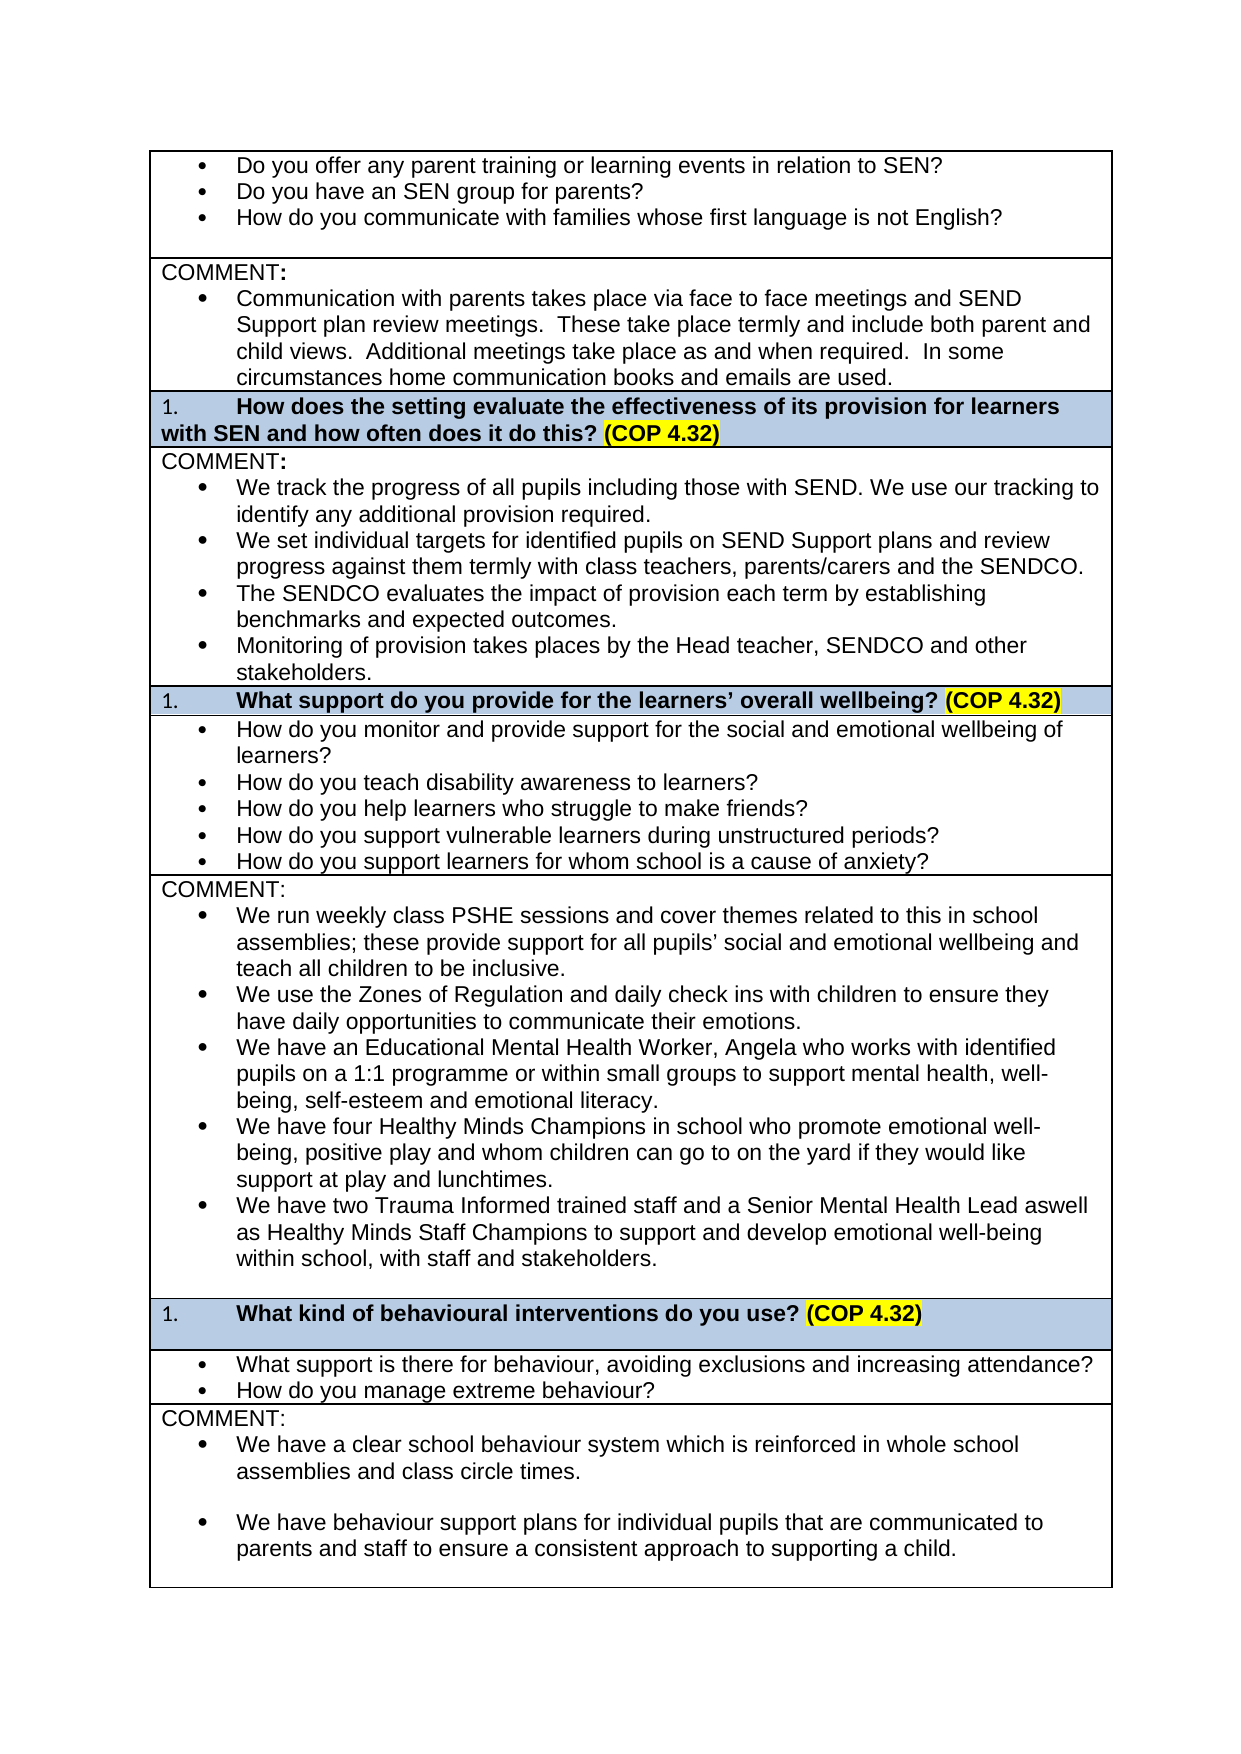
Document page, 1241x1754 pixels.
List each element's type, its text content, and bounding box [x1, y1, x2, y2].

table_cell COMMENT: We track the progress of all pupils including those with SEND. We use our tracking to identify any additional provision required. We set individual targets for identified pupils on SEND Support plans and review progress against them termly with class teachers, parents/carers and the SENDCO. The SENDCO evaluates the impact of provision each term by establishing benchmarks and expected outcomes. Monitoring of provision takes places by the Head teacher, SENDCO and other stakeholders. [151, 448, 1111, 685]
table_cell What support is there for behaviour, avoiding exclusions and increasing attendance? How do you manage extreme behaviour? [151, 1351, 1111, 1403]
table_cell What kind of behavioural interventions do you use? (COP 4.32) [151, 1299, 1111, 1349]
table_cell How does the setting evaluate the effectiveness of its provision for learners with SEN and how often does it do this? (COP 4.32) [151, 392, 1111, 446]
table_cell How does the setting communicate with parents about their child? E.g. email, home-school book, parents’ evenings? How does the setting involve parents in reviewing progress and setting targets for learners with SEN? How often do you do this? E.g. termly structured conversations Do you offer any parent training or learning events in relation to SEN? Do you have an SEN group for parents? How do you communicate with families whose first language is not English? [151, 152, 1111, 257]
table_cell How do you monitor and provide support for the social and emotional wellbeing of learners? How do you teach disability awareness to learners? How do you help learners who struggle to make friends? How do you support vulnerable learners during unstructured periods? How do you support learners for whom school is a cause of anxiety? [151, 716, 1111, 874]
table_cell COMMENT: We have a clear school behaviour system which is reinforced in whole school assemblies and class circle times. We have behaviour support plans for individual pupils that are communicated to parents and staff to ensure a consistent approach to supporting a child. All staff have received training in positive handling strategies to de-escalate Attendance of all pupils is monitored half termly and attendance concerns are raised with parents We have teaching assistants who are specially trained in Lego Therapy, Theraplay, Happy To Be Me and Wise Behaviours Programme which are specific interventions to support emotional well-being and behaviour. [151, 1405, 1111, 1587]
table_cell COMMENT: Communication with parents takes place via face to face meetings and SEND Support plan review meetings. These take place termly and include both parent and child views. Additional meetings take place as and when required. In some circumstances home communication books and emails are used. [151, 259, 1111, 390]
table_cell COMMENT: We run weekly class PSHE sessions and cover themes related to this in school assemblies; these provide support for all pupils’ social and emotional wellbeing and teach all children to be inclusive. We use the Zones of Regulation and daily check ins with children to ensure they have daily opportunities to communicate their emotions. We have an Educational Mental Health Worker, Angela who works with identified pupils on a 1:1 programme or within small groups to support mental health, well-being, self-esteem and emotional literacy. We have four Healthy Minds Champions in school who promote emotional well-being, positive play and whom children can go to on the yard if they would like support at play and lunchtimes. We have two Trauma Informed trained staff and a Senior Mental Health Lead aswell as Healthy Minds Staff Champions to support and develop emotional well-being within school, with staff and stakeholders. [151, 876, 1111, 1297]
table_cell What support do you provide for the learners’ overall wellbeing? (COP 4.32) [151, 687, 1111, 714]
